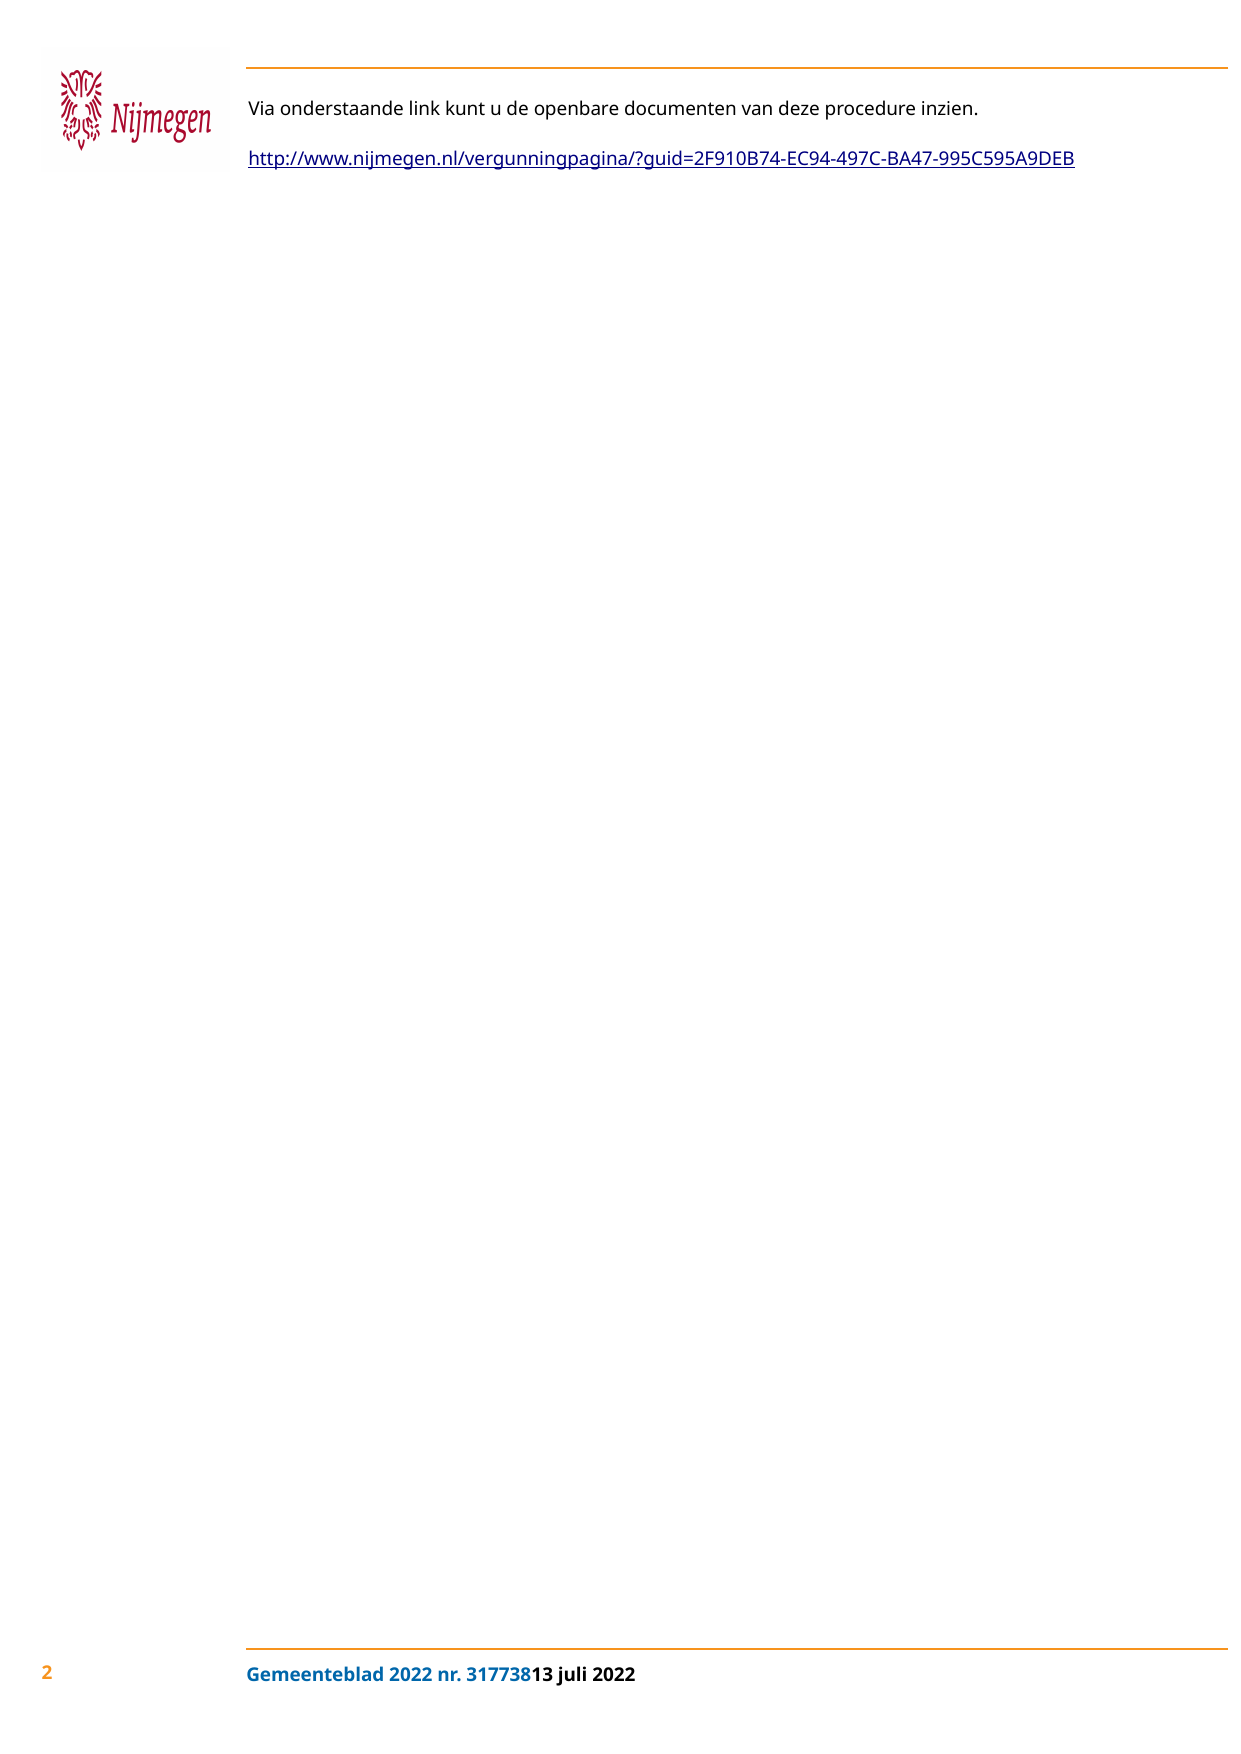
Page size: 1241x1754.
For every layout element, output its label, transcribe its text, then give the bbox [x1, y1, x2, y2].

text http://www.nijmegen.nl/vergunningpagina/?guid=2F910B74-EC94-497C-BA47-995C595A9DEB [248, 145, 1152, 171]
picture [41, 47, 231, 172]
text Via onderstaande link kunt u de openbare documenten van deze procedure inzien. [248, 95, 1152, 121]
